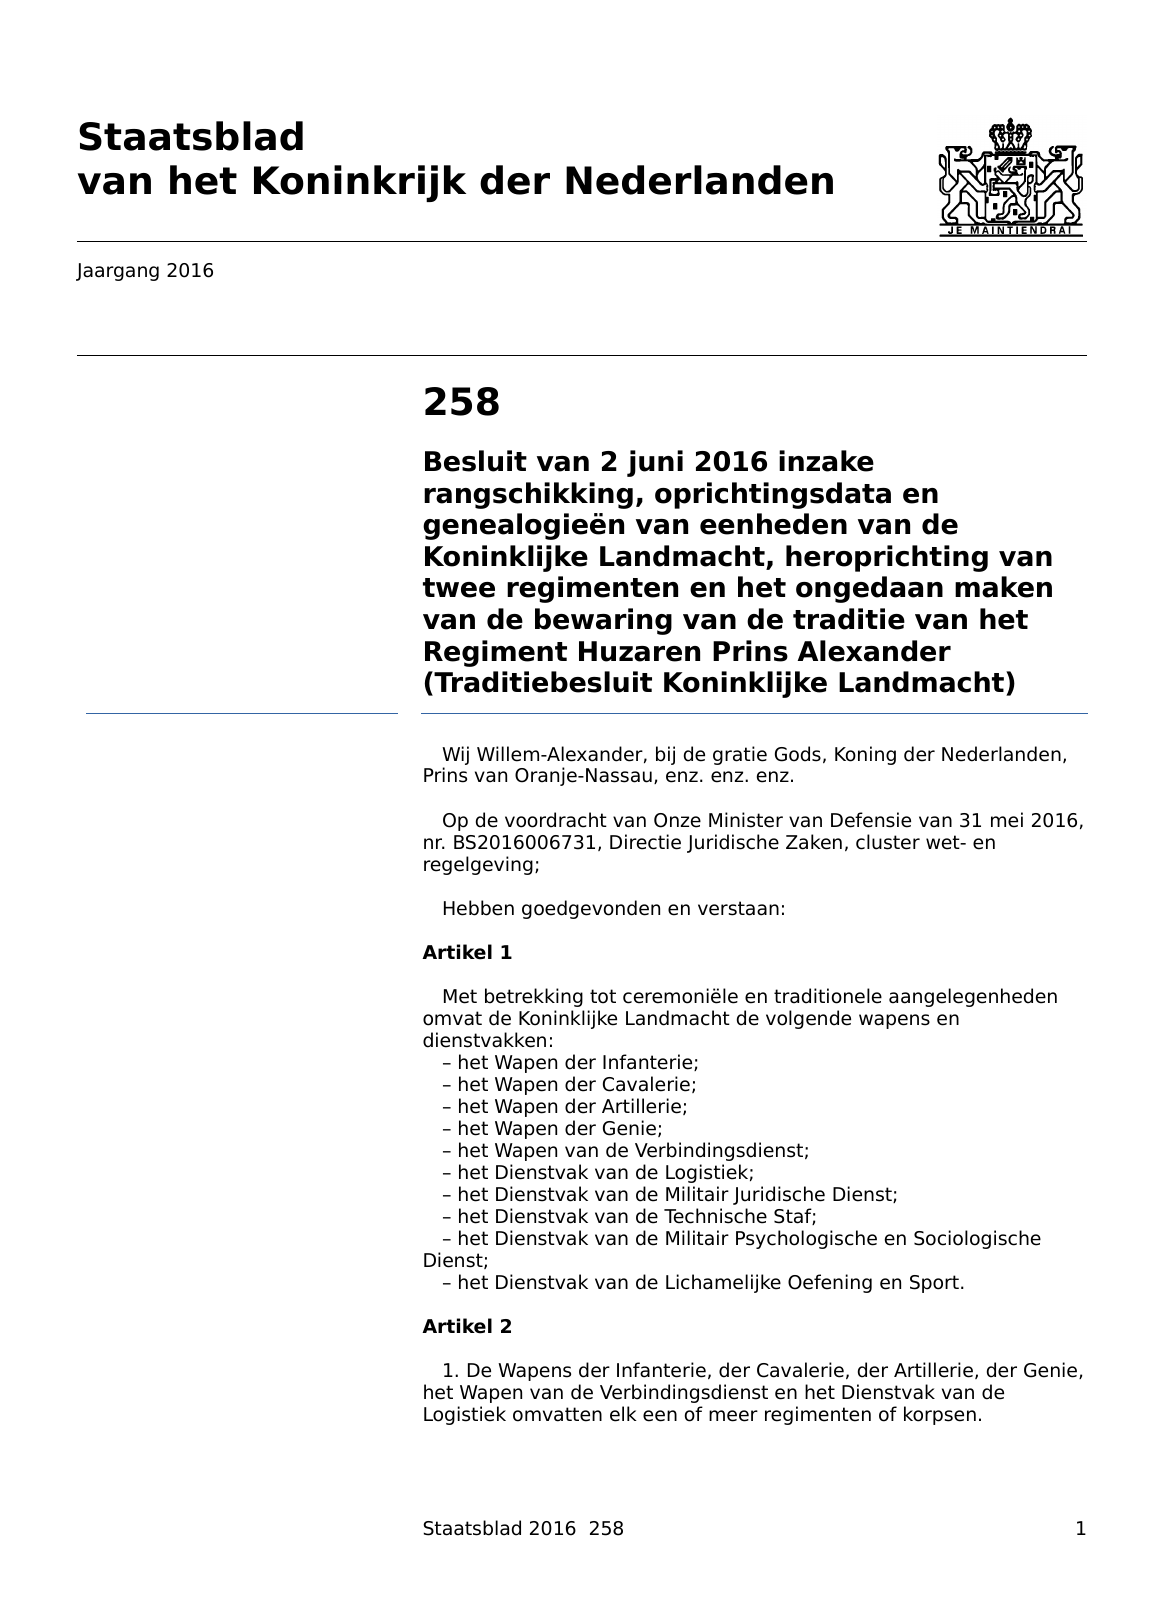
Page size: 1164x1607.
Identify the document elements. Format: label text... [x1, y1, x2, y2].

text – het Dienstvak van de Militair Juridische Dienst; [422, 1184, 1087, 1206]
text Wij Willem-Alexander, bij de gratie Gods, Koning der Nederlanden, Prins van Oranje-Nassau, enz. enz. enz. [422, 743, 1087, 787]
text Op de voordracht van Onze Minister van Defensie van 31 mei 2016, nr. BS2016006731, Directie Juridische Zaken, cluster wet- en regelgeving; [422, 809, 1087, 876]
text – het Wapen van de Verbindingsdienst; [422, 1140, 1087, 1162]
text – het Wapen der Genie; [422, 1118, 1087, 1140]
text – het Dienstvak van de Militair Psychologische en Sociologische Dienst; [422, 1228, 1087, 1272]
subtitle 258 [422, 381, 1087, 424]
text 1. De Wapens der Infanterie, der Cavalerie, der Artillerie, der Genie, het Wapen van de Verbindingsdienst en het Dienstvak van de Logistiek omvatten elk een of meer regimenten of korpsen. [422, 1360, 1087, 1426]
table_cell Jaargang 2016 [77, 242, 1087, 355]
text – het Wapen der Artillerie; [422, 1096, 1087, 1118]
text – het Dienstvak van de Technische Staf; [422, 1206, 1087, 1228]
picture [936, 115, 1087, 240]
text – het Dienstvak van de Lichamelijke Oefening en Sport. [422, 1272, 1087, 1294]
text Met betrekking tot ceremoniële en traditionele aangelegenheden omvat de Koninklijke Landmacht de volgende wapens en dienstvakken: [422, 986, 1087, 1052]
table_header Staatsblad van het Koninkrijk der Nederlanden [77, 100, 886, 241]
text Besluit van 2 juni 2016 inzake rangschikking, oprichtingsdata en genealogieën van eenheden van de Koninklijke Landmacht, heroprichting van twee regimenten en het ongedaan maken van de bewaring van de traditie van het Regiment Huzaren Prins Alexander (Traditiebesluit Koninklijke Landmacht) [422, 447, 1087, 699]
table_header [886, 100, 1087, 241]
text – het Wapen der Infanterie; [422, 1052, 1087, 1074]
text Hebben goedgevonden en verstaan: [422, 898, 1087, 920]
text – het Wapen der Cavalerie; [422, 1074, 1087, 1096]
text – het Dienstvak van de Logistiek; [422, 1162, 1087, 1184]
subtitle Artikel 2 [422, 1316, 1087, 1338]
subtitle Artikel 1 [422, 942, 1087, 964]
